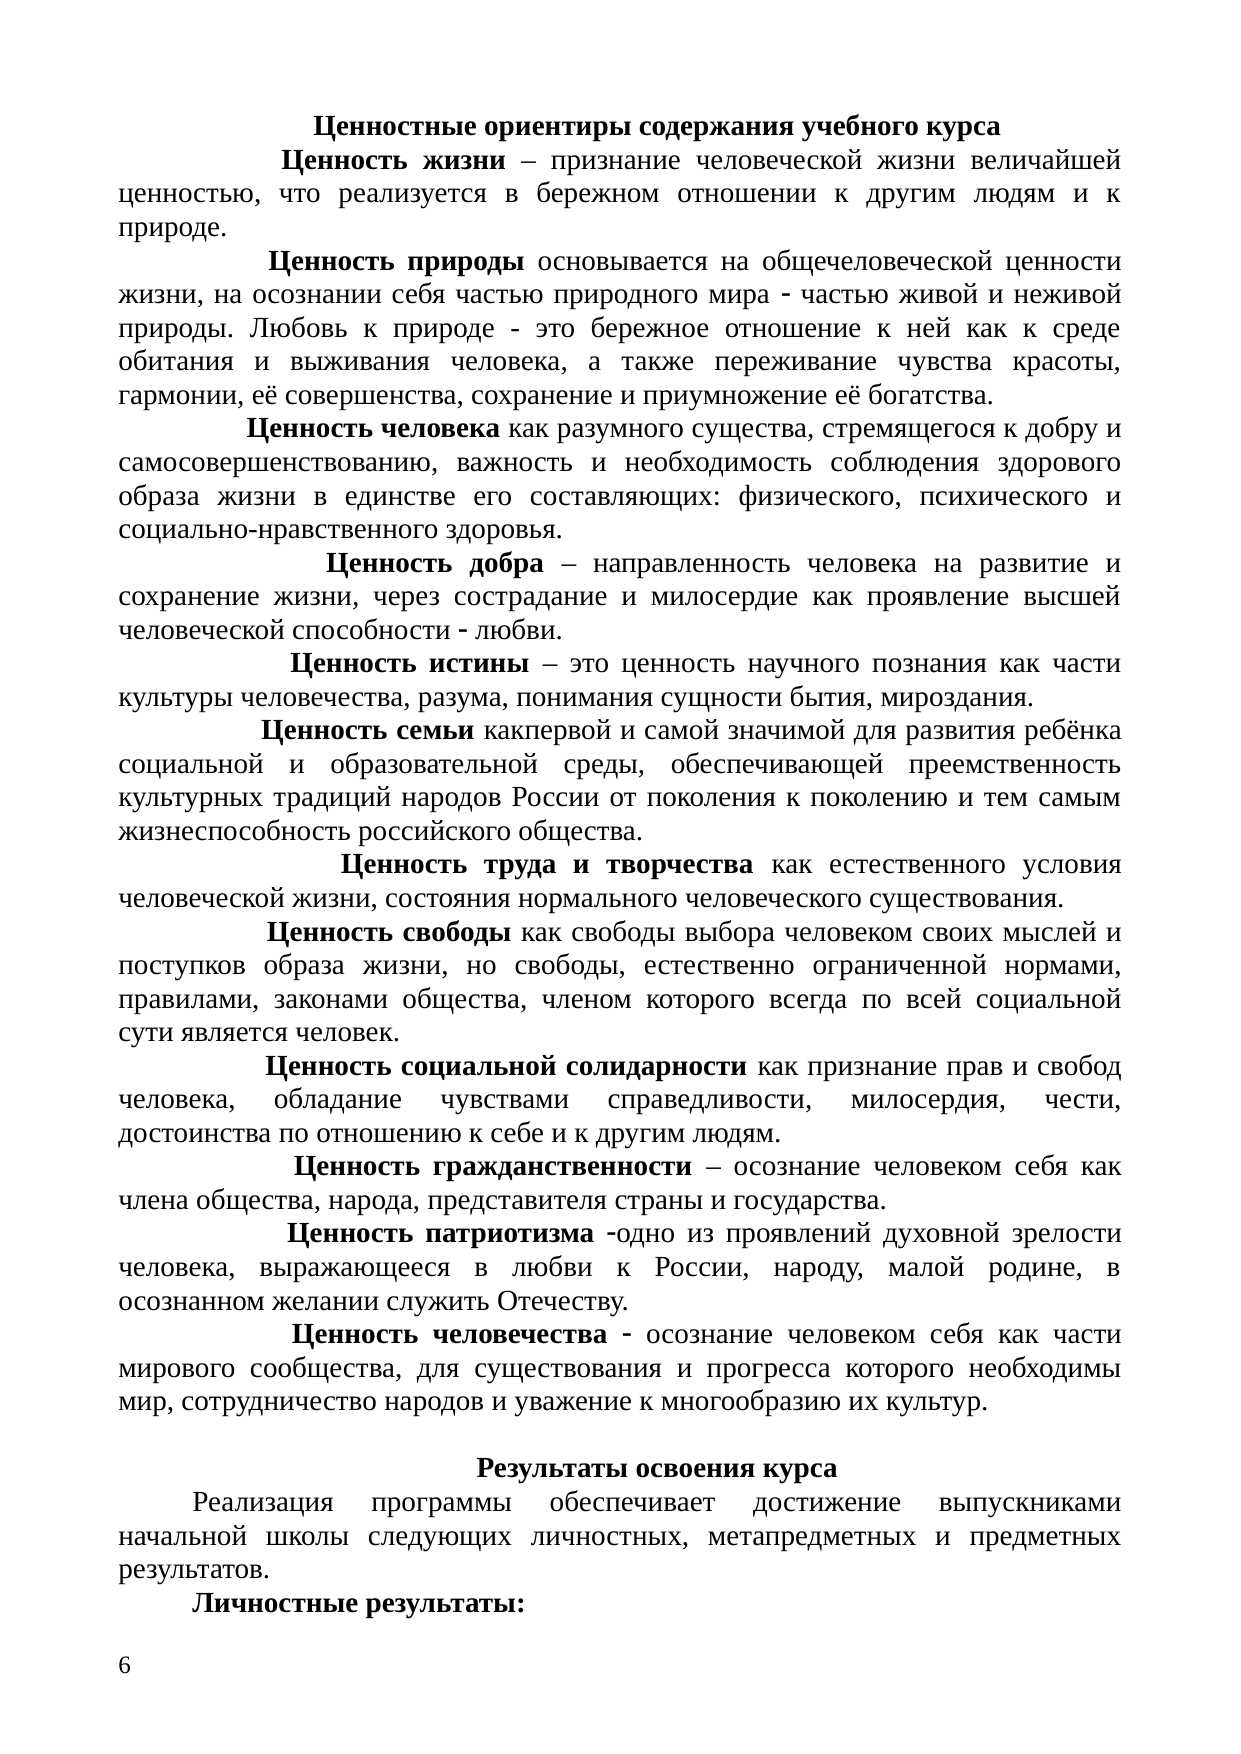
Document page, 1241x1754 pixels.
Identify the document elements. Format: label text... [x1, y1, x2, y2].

text Ценность природы основывается на общечеловеческой ценности жизни, на осознании себя частью природного мира  частью живой и неживой природы. Любовь к природе - это бережное отношение к ней как к среде обитания и выживания человека, а также переживание чувства красоты, гармонии, её совершенства, сохранение и приумножение её богатства. [118, 243, 1122, 411]
text Ценность труда и творчества как естественного условия человеческой жизни, состояния нормального человеческого существования. [118, 847, 1122, 914]
text Ценность жизни – признание человеческой жизни величайшей ценностью, что реализуется в бережном отношении к другим людям и к природе. [118, 142, 1122, 243]
text Ценностные ориентиры содержания учебного курса [118, 108, 1122, 142]
text Реализация программы обеспечивает достижение выпускниками начальной школы следующих личностных, метапредметных и предметных результатов. [118, 1484, 1122, 1585]
text Ценность свободы как свободы выбора человеком своих мыслей и поступков образа жизни, но свободы, естественно ограниченной нормами, правилами, законами общества, членом которого всегда по всей социальной сути является человек. [118, 914, 1122, 1048]
text Личностные результаты: [118, 1585, 1122, 1618]
text Ценность человека как разумного существа, стремящегося к добру и самосовершенствованию, важность и необходимость соблюдения здорового образа жизни в единстве его составляющих: физического, психического и социально-нравственного здоровья. [118, 411, 1122, 545]
text Результаты освоения курса [118, 1451, 1122, 1484]
text Ценность социальной солидарности как признание прав и свобод человека, обладание чувствами справедливости, милосердия, чести, достоинства по отношению к себе и к другим людям. [118, 1048, 1122, 1148]
text Ценность человечества  осознание человеком себя как части мирового сообщества, для существования и прогресса которого необходимы мир, сотрудничество народов и уважение к многообразию их культур. [118, 1316, 1122, 1417]
text Ценность семьи какпервой и самой значимой для развития ребёнка социальной и образовательной среды, обеспечивающей преемственность культурных традиций народов России от поколения к поколению и тем самым жизнеспособность российского общества. [118, 712, 1122, 847]
text Ценность гражданственности – осознание человеком себя как члена общества, народа, представителя страны и государства. [118, 1148, 1122, 1216]
text Ценность добра – направленность человека на развитие и сохранение жизни, через сострадание и милосердие как проявление высшей человеческой способности  любви. [118, 545, 1122, 645]
text Ценность патриотизма одно из проявлений духовной зрелости человека, выражающееся в любви к России, народу, малой родине, в осознанном желании служить Отечеству. [118, 1216, 1122, 1316]
text Ценность истины – это ценность научного познания как части культуры человечества, разума, понимания сущности бытия, мироздания. [118, 645, 1122, 712]
